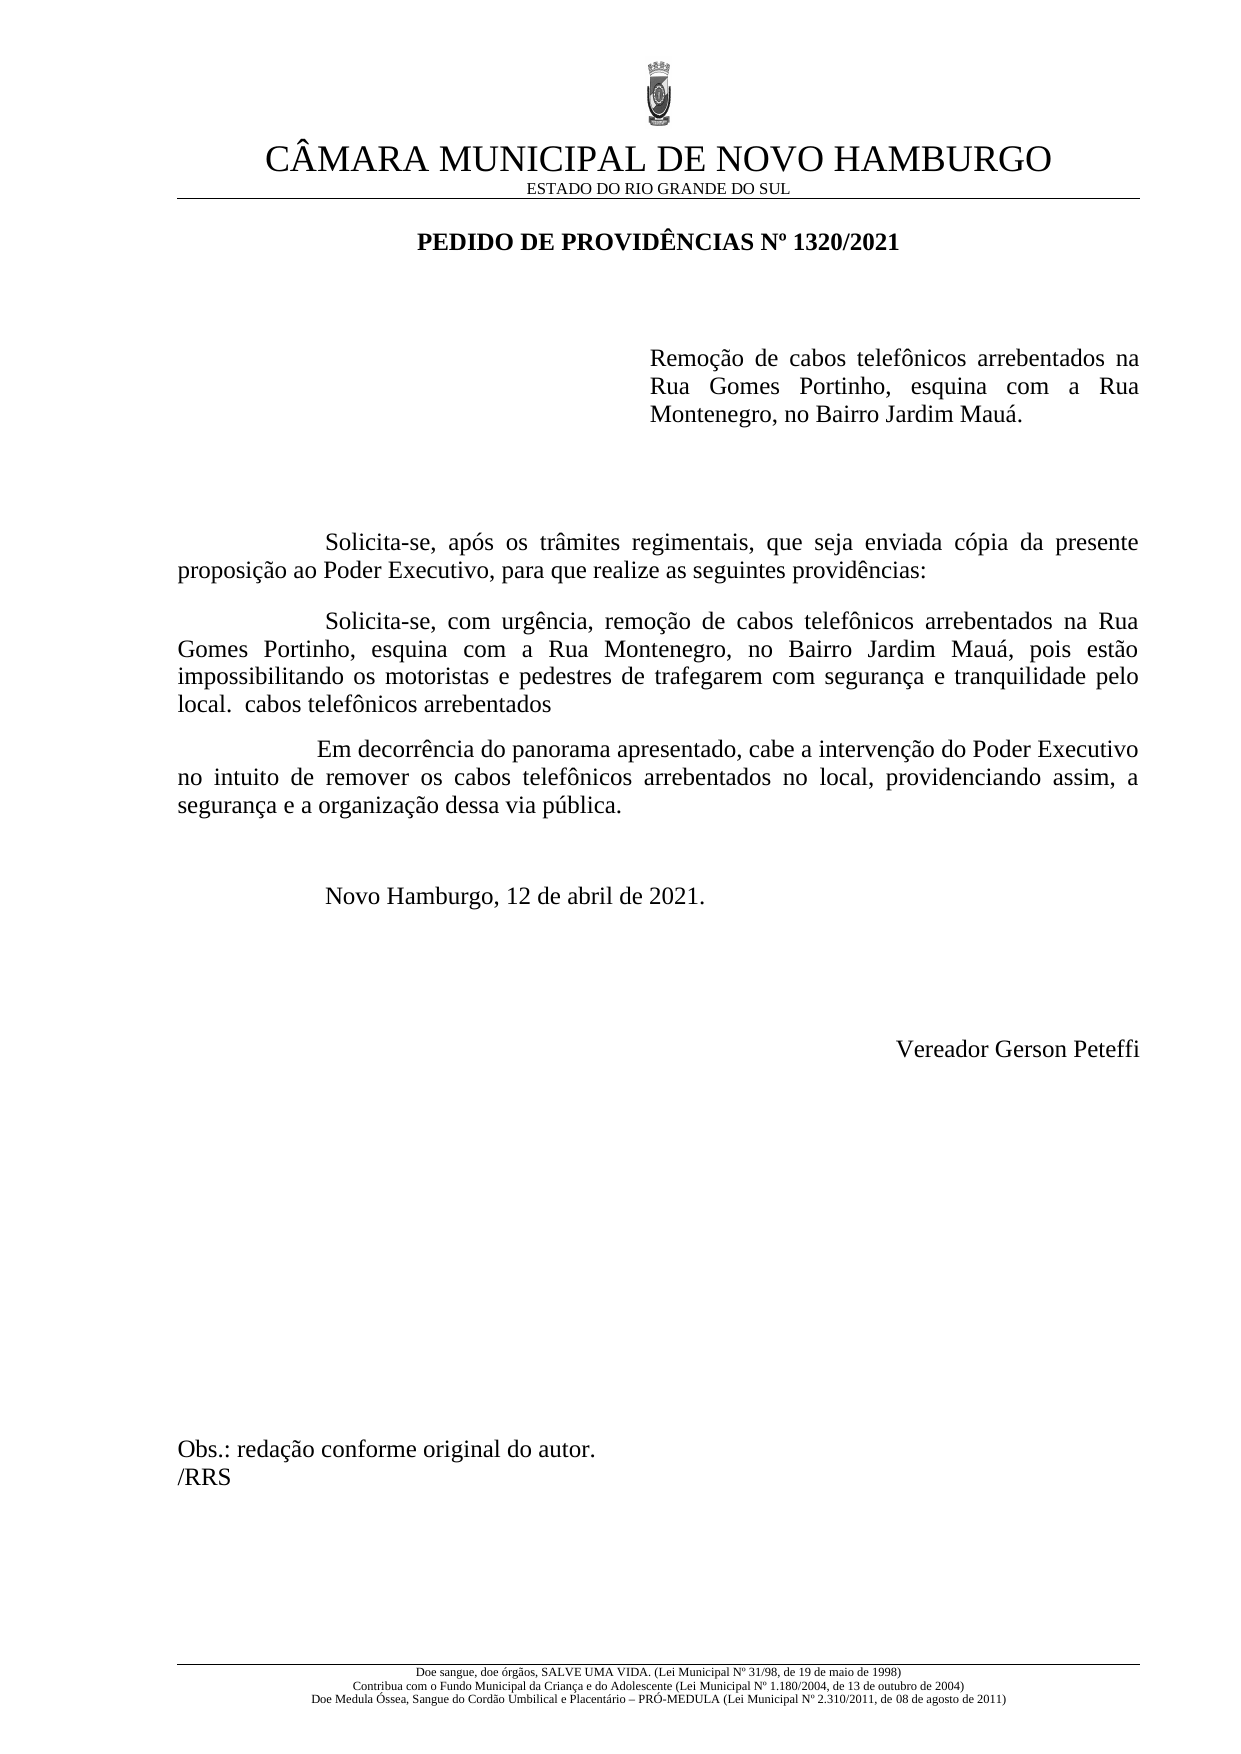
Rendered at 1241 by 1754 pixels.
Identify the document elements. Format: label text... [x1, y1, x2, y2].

text Vereador Gerson Peteffi [177, 1036, 1140, 1063]
text Solicita-se, após os trâmites regimentais, que seja enviada cópia da presente proposição ao Poder Executivo, para que realize as seguintes providências: [177, 528, 1140, 583]
text Obs.: redação conforme original do autor. [177, 1435, 1140, 1463]
text Remoção de cabos telefônicos arrebentados na Rua Gomes Portinho, esquina com a Rua Montenegro, no Bairro Jardim Mauá. [649, 344, 1140, 428]
text /RRS [177, 1463, 1140, 1491]
text Em decorrência do panorama apresentado, cabe a intervenção do Poder Executivo no intuito de remover os cabos telefônicos arrebentados no local, providenciando assim, a segurança e a organização dessa via pública. [177, 736, 1140, 819]
text Novo Hamburgo, 12 de abril de 2021. [177, 882, 1140, 909]
text Solicita-se, com urgência, remoção de cabos telefônicos arrebentados na Rua Gomes Portinho, esquina com a Rua Montenegro, no Bairro Jardim Mauá, pois estão impossibilitando os motoristas e pedestres de trafegarem com segurança e tranquilidade pelo local. cabos telefônicos arrebentados [177, 607, 1140, 718]
text PEDIDO DE PROVIDÊNCIAS Nº 1320/2021 [177, 228, 1140, 256]
